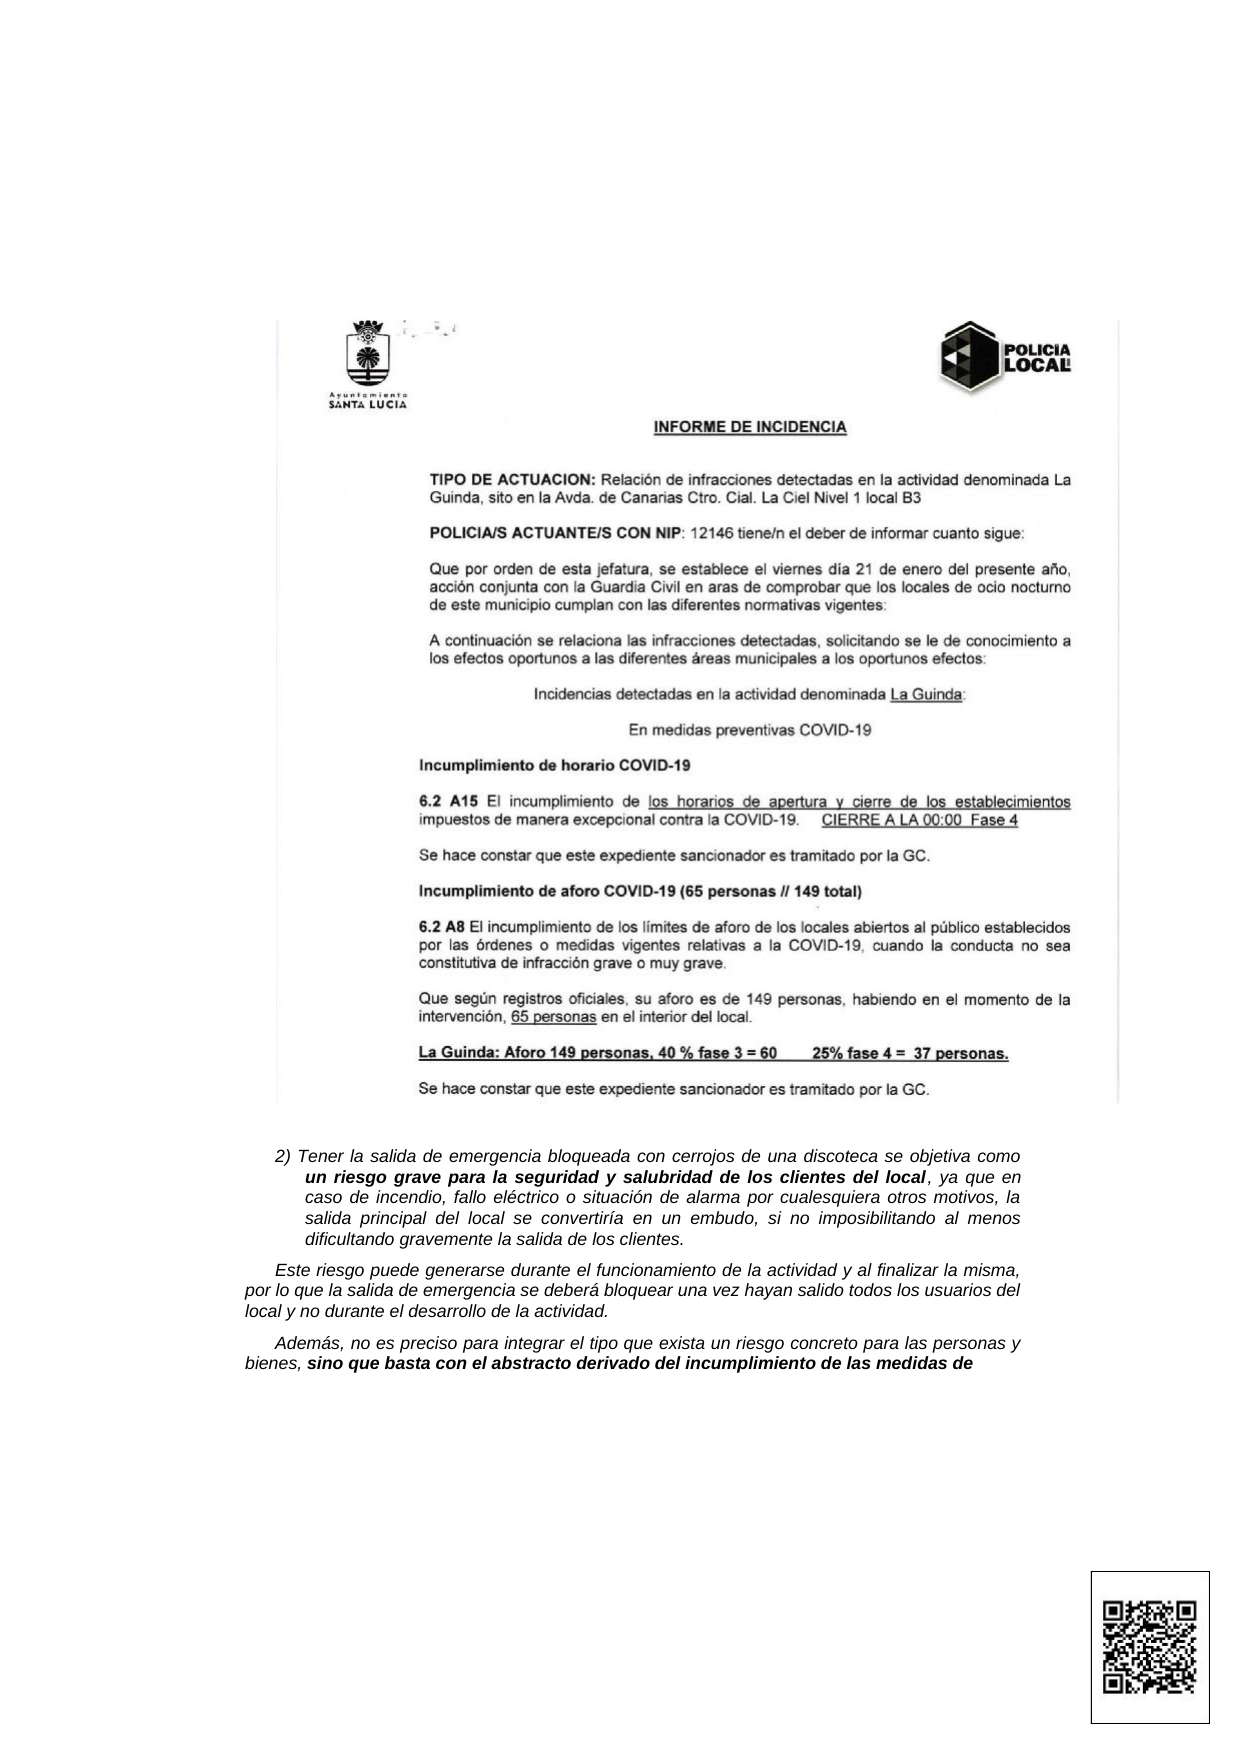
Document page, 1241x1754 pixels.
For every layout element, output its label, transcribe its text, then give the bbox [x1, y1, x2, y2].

text 2) Tener la salida de emergencia bloqueada con cerrojos de una discoteca se objetiva como un riesgo grave para la seguridad y salubridad de los clientes del local, ya que en caso de incendio, fallo eléctrico o situación de alarma por cualesquiera otros motivos, la salida principal del local se convertiría en un embudo, si no imposibilitando al menos dificultando gravemente la salida de los clientes. [275, 1146, 1022, 1249]
picture [1092, 1572, 1209, 1723]
text Este riesgo puede generarse durante el funcionamiento de la actividad y al finalizar la misma, por lo que la salida de emergencia se deberá bloquear una vez hayan salido todos los usuarios del local y no durante el desarrollo de la actividad. [245, 1260, 1022, 1322]
picture [276, 319, 1120, 1104]
text Además, no es preciso para integrar el tipo que exista un riesgo concreto para las personas y bienes, sino que basta con el abstracto derivado del incumplimiento de las medidas de [245, 1333, 1022, 1374]
